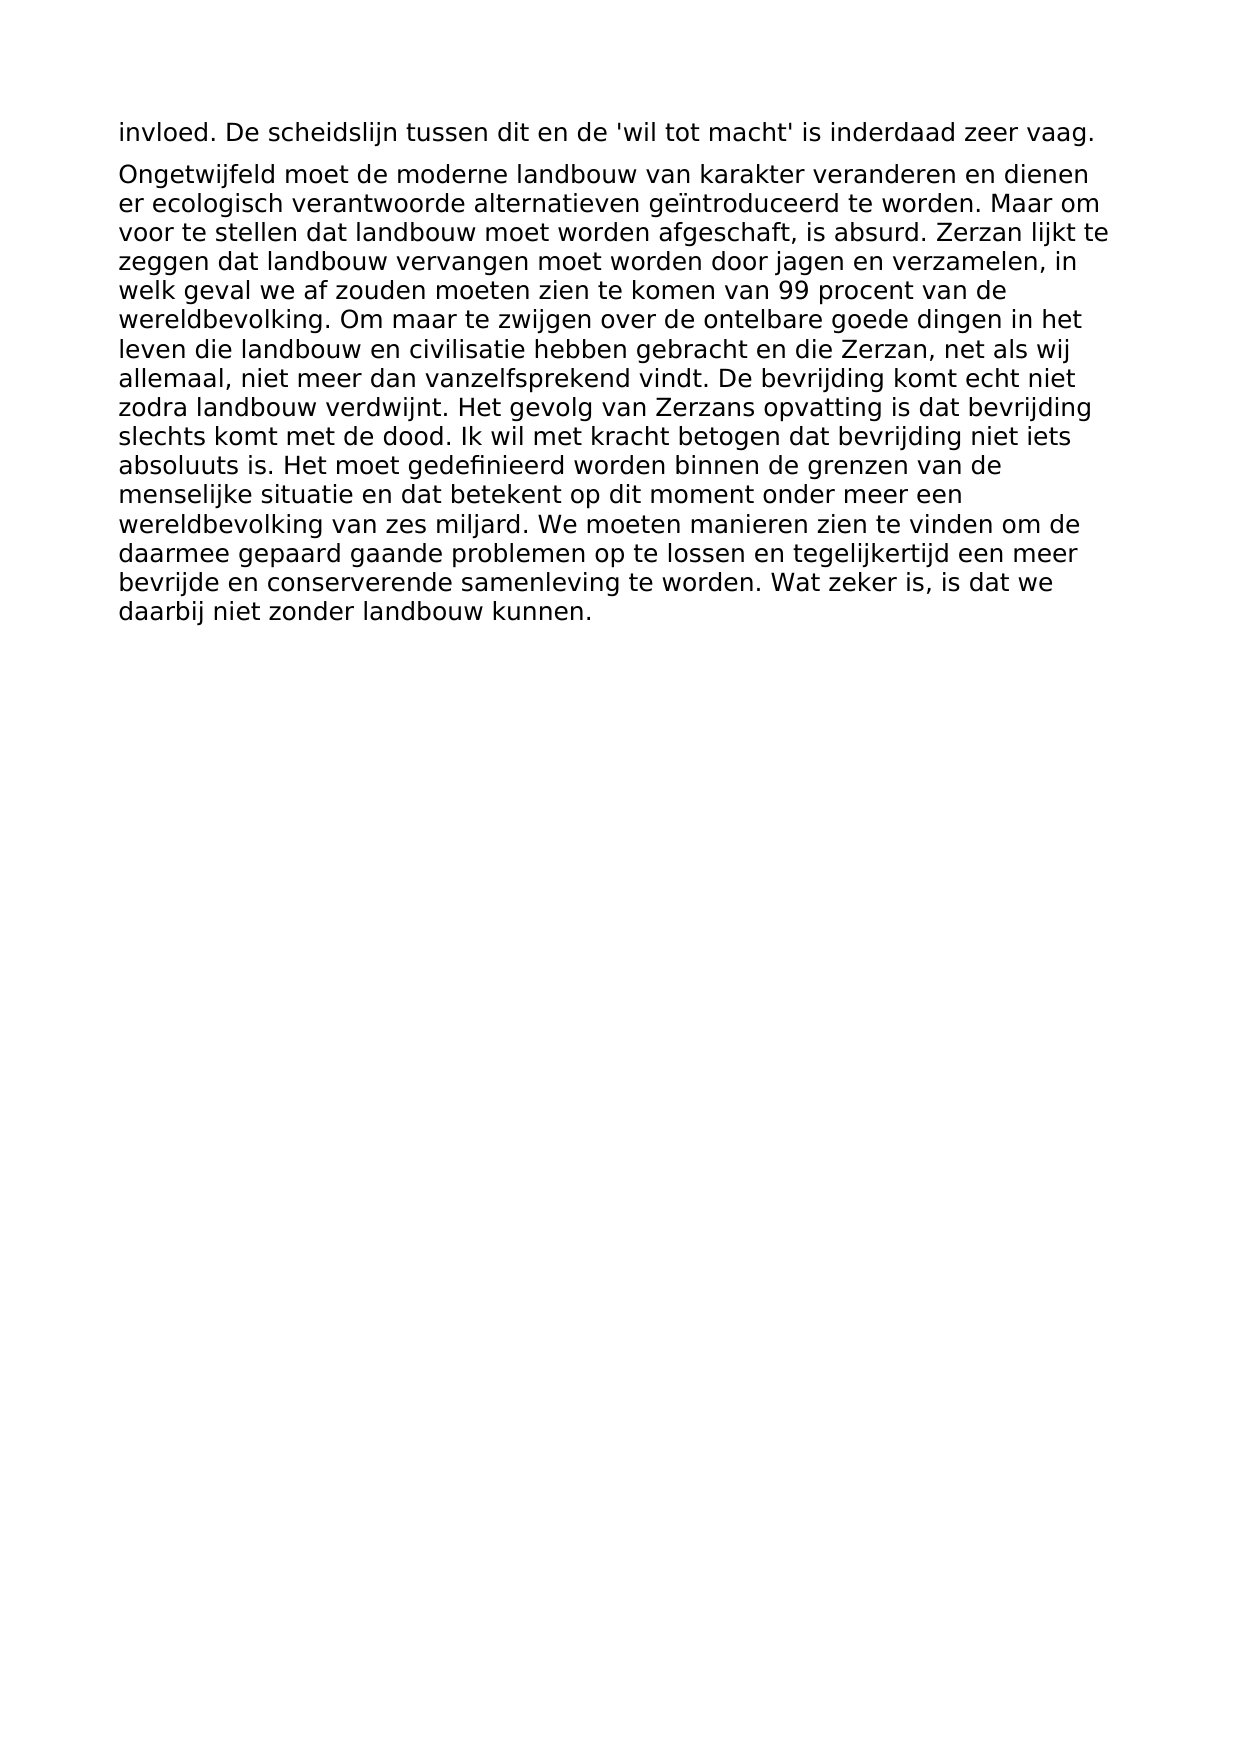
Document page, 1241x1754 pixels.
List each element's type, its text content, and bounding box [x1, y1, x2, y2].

text invloed. De scheidslijn tussen dit en de 'wil tot macht' is inderdaad zeer vaag. [118, 118, 1122, 147]
text Ongetwijfeld moet de moderne landbouw van karakter veranderen en dienen er ecologisch verantwoorde alternatieven geïntroduceerd te worden. Maar om voor te stellen dat landbouw moet worden afgeschaft, is absurd. Zerzan lijkt te zeggen dat landbouw vervangen moet worden door jagen en verzamelen, in welk geval we af zouden moeten zien te komen van 99 procent van de wereldbevolking. Om maar te zwijgen over de ontelbare goede dingen in het leven die landbouw en civilisatie hebben gebracht en die Zerzan, net als wij allemaal, niet meer dan vanzelfsprekend vindt. De bevrijding komt echt niet zodra landbouw verdwijnt. Het gevolg van Zerzans opvatting is dat bevrijding slechts komt met de dood. Ik wil met kracht betogen dat bevrijding niet iets absoluuts is. Het moet gedefinieerd worden binnen de grenzen van de menselijke situatie en dat betekent op dit moment onder meer een wereldbevolking van zes miljard. We moeten manieren zien te vinden om de daarmee gepaard gaande problemen op te lossen en tegelijkertijd een meer bevrijde en conserverende samenleving te worden. Wat zeker is, is dat we daarbij niet zonder landbouw kunnen. [118, 160, 1122, 626]
